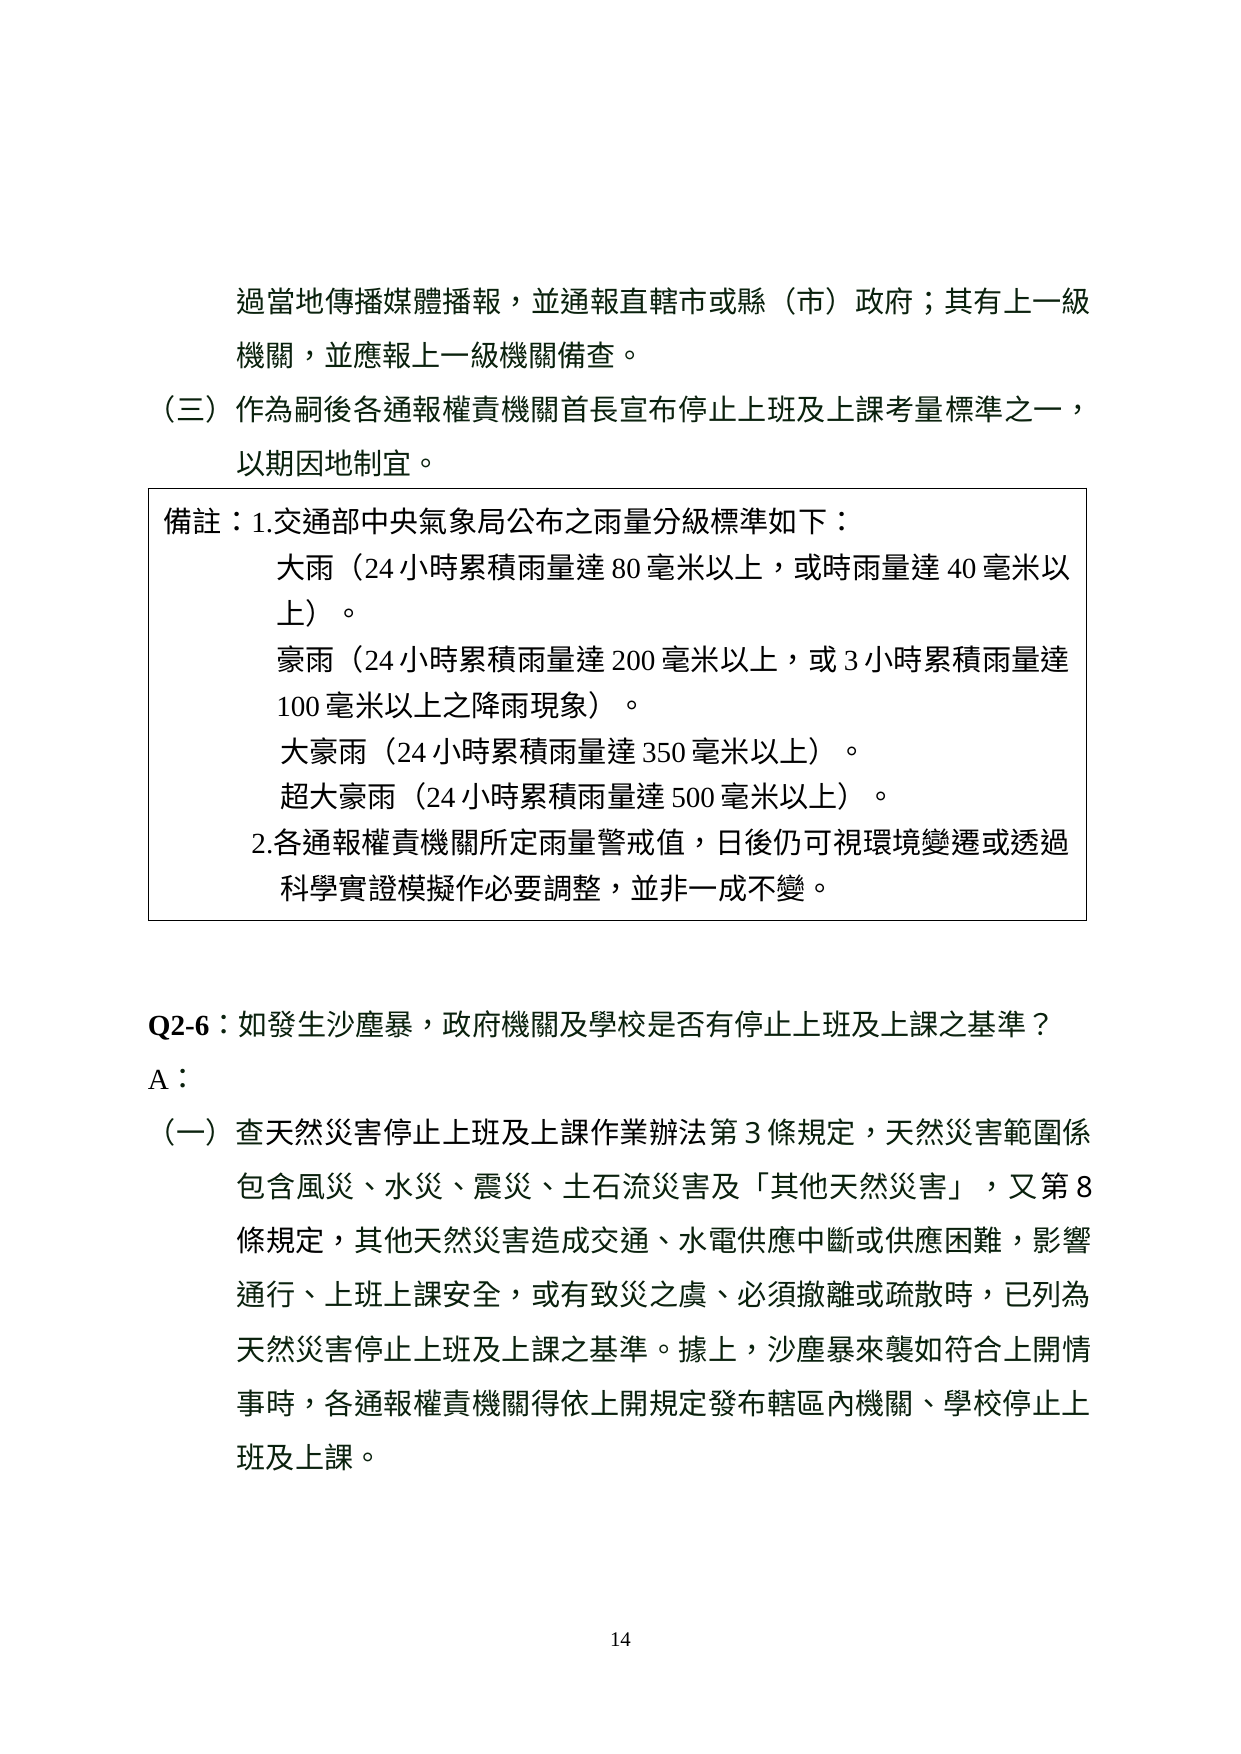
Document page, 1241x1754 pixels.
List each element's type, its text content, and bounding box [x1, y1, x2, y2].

text 超大豪雨（24小時累積雨量達500毫米以上）。 [163, 771, 1071, 817]
text 大雨（24小時累積雨量達80毫米以上，或時雨量達40毫米以上）。 [276, 542, 1071, 634]
text A： [148, 1046, 1092, 1100]
text （三）作為嗣後各通報權責機關首長宣布停止上班及上課考量標準之一，以期因地制宜。 [146, 377, 1092, 485]
text （一）查天然災害停止上班及上課作業辦法第3條規定，天然災害範圍係包含風災、水災、震災、土石流災害及「其他天然災害」，又第8條規定，其他天然災害造成交通、水電供應中斷或供應困難，影響通行、上班上課安全，或有致災之虞、必須撤離或疏散時，已列為天然災害停止上班及上課之基準。據上，沙塵暴來襲如符合上開情事時，各通報權責機關得依上開規定發布轄區內機關、學校停止上班及上課。 [146, 1100, 1092, 1479]
text 2.各通報權責機關所定雨量警戒值，日後仍可視環境變遷或透過科學實證模擬作必要調整，並非一成不變。 [251, 817, 1071, 909]
text 備註：1.交通部中央氣象局公布之雨量分級標準如下： [163, 496, 1071, 542]
text 大豪雨（24小時累積雨量達350毫米以上）。 [163, 725, 1071, 771]
text 過當地傳播媒體播報，並通報直轄市或縣（市）政府；其有上一級機關，並應報上一級機關備查。 [146, 269, 1092, 377]
text Q2-6：如發生沙塵暴，政府機關及學校是否有停止上班及上課之基準？ [148, 992, 1092, 1046]
text 豪雨（24小時累積雨量達200毫米以上，或3小時累積雨量達100毫米以上之降雨現象）。 [276, 634, 1071, 725]
